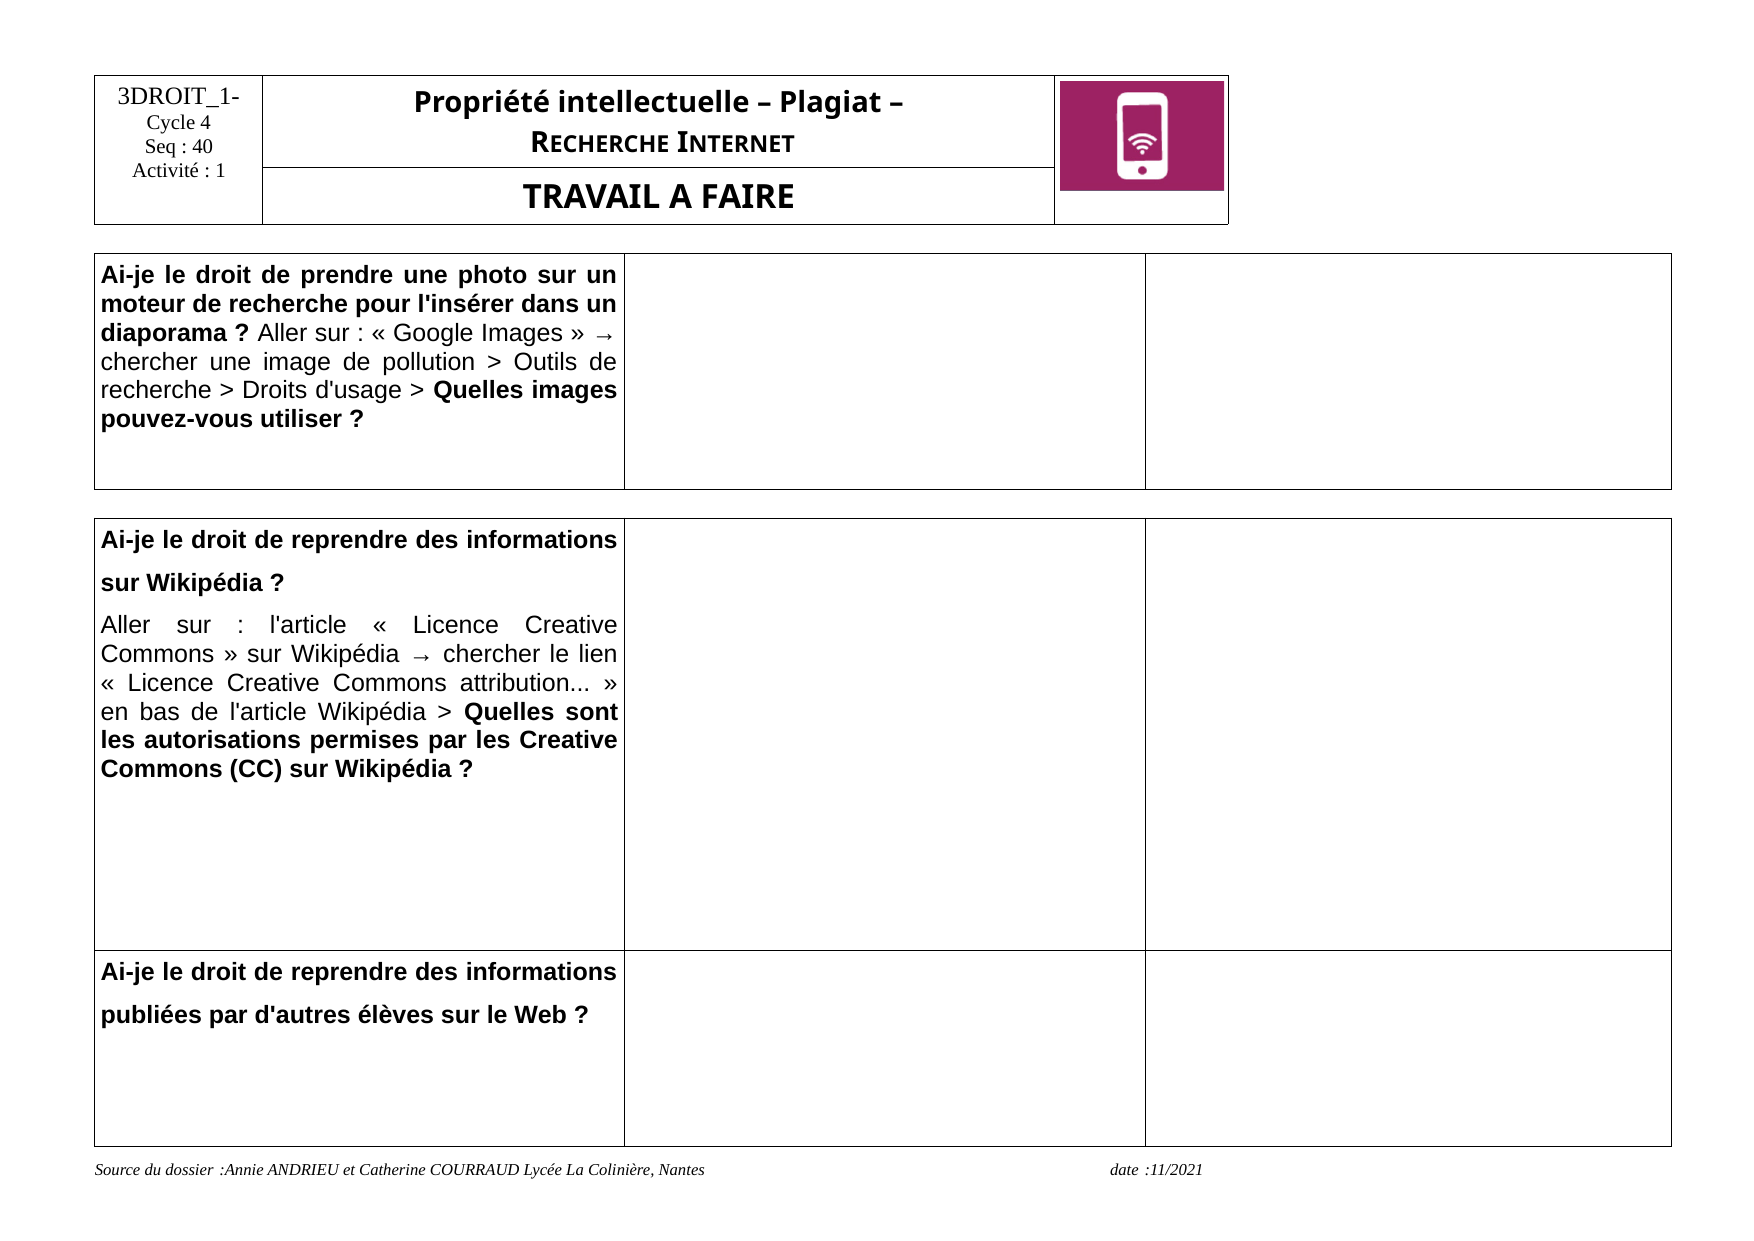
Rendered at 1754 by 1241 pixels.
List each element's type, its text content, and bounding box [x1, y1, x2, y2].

table_cell Ai-je le droit de reprendre des informations publiées par d'autres élèves sur le Web ? [95, 951, 624, 1146]
table_cell [1146, 951, 1671, 1146]
table_cell [625, 254, 1145, 488]
table_header [1146, 519, 1671, 950]
table_cell [625, 951, 1145, 1146]
table_header Ai-je le droit de reprendre des informations sur Wikipédia ? Aller sur : l'article « Licence Creative Commons » sur Wikipédia → chercher le lien « Licence Creative Commons attribution... » en bas de l'article Wikipédia > Quelles sont les autorisations permises par les Creative Commons (CC) sur Wikipédia ? [95, 519, 624, 950]
table_cell Ai-je le droit de prendre une photo sur un moteur de recherche pour l'insérer dans un diaporama ? Aller sur : « Google Images » → chercher une image de pollution > Outils de recherche > Droits d'usage > Quelles images pouvez-vous utiliser ? [95, 254, 624, 488]
table_header [625, 519, 1145, 950]
table_cell [1146, 254, 1671, 488]
